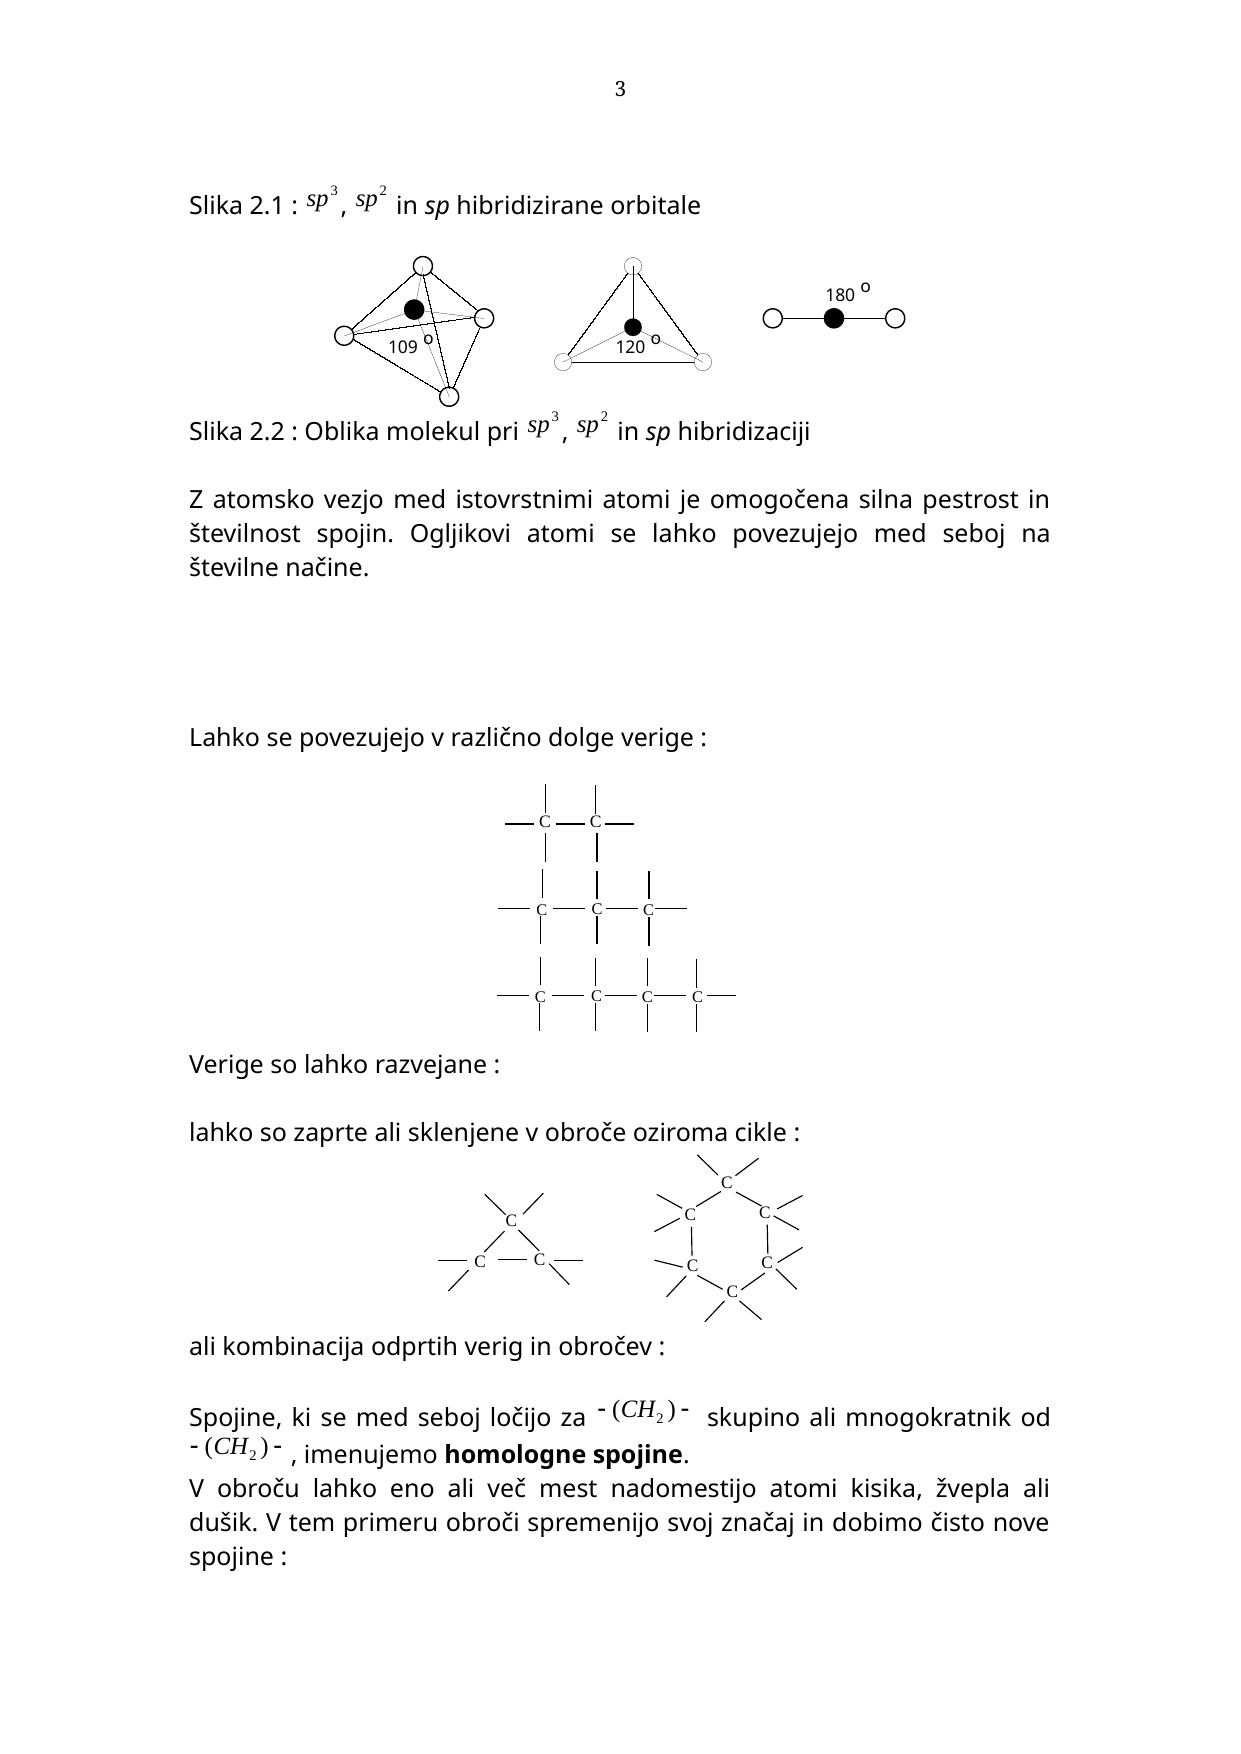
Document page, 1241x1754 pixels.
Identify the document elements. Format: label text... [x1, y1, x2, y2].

text ali kombinacija odprtih verig in obročev : [189, 1328, 1051, 1363]
text Z atomsko vezjo med istovrstnimi atomi je omogočena silna pestrost in številnost spojin. Ogljikovi atomi se lahko povezujejo med seboj na številne načine. [189, 482, 1051, 584]
text Spojine, ki se med seboj ločijo za skupino ali mnogokratnik od , imenujemo homologne spojine. [189, 1397, 1051, 1471]
text V obroču lahko eno ali več mest nadomestijo atomi kisika, žvepla ali dušik. V tem primeru obroči spremenijo svoj značaj in dobimo čisto nove spojine : [189, 1471, 1051, 1573]
text Verige so lahko razvejane : [189, 1047, 1051, 1081]
text Slika 2.2 : Oblika molekul pri , in sp hibridizaciji [189, 407, 1051, 448]
text Slika 2.1 : , in sp hibridizirane orbitale [189, 182, 1051, 222]
text lahko so zaprte ali sklenjene v obroče oziroma cikle : [189, 1115, 1051, 1149]
text Lahko se povezujejo v različno dolge verige : [189, 720, 1051, 754]
